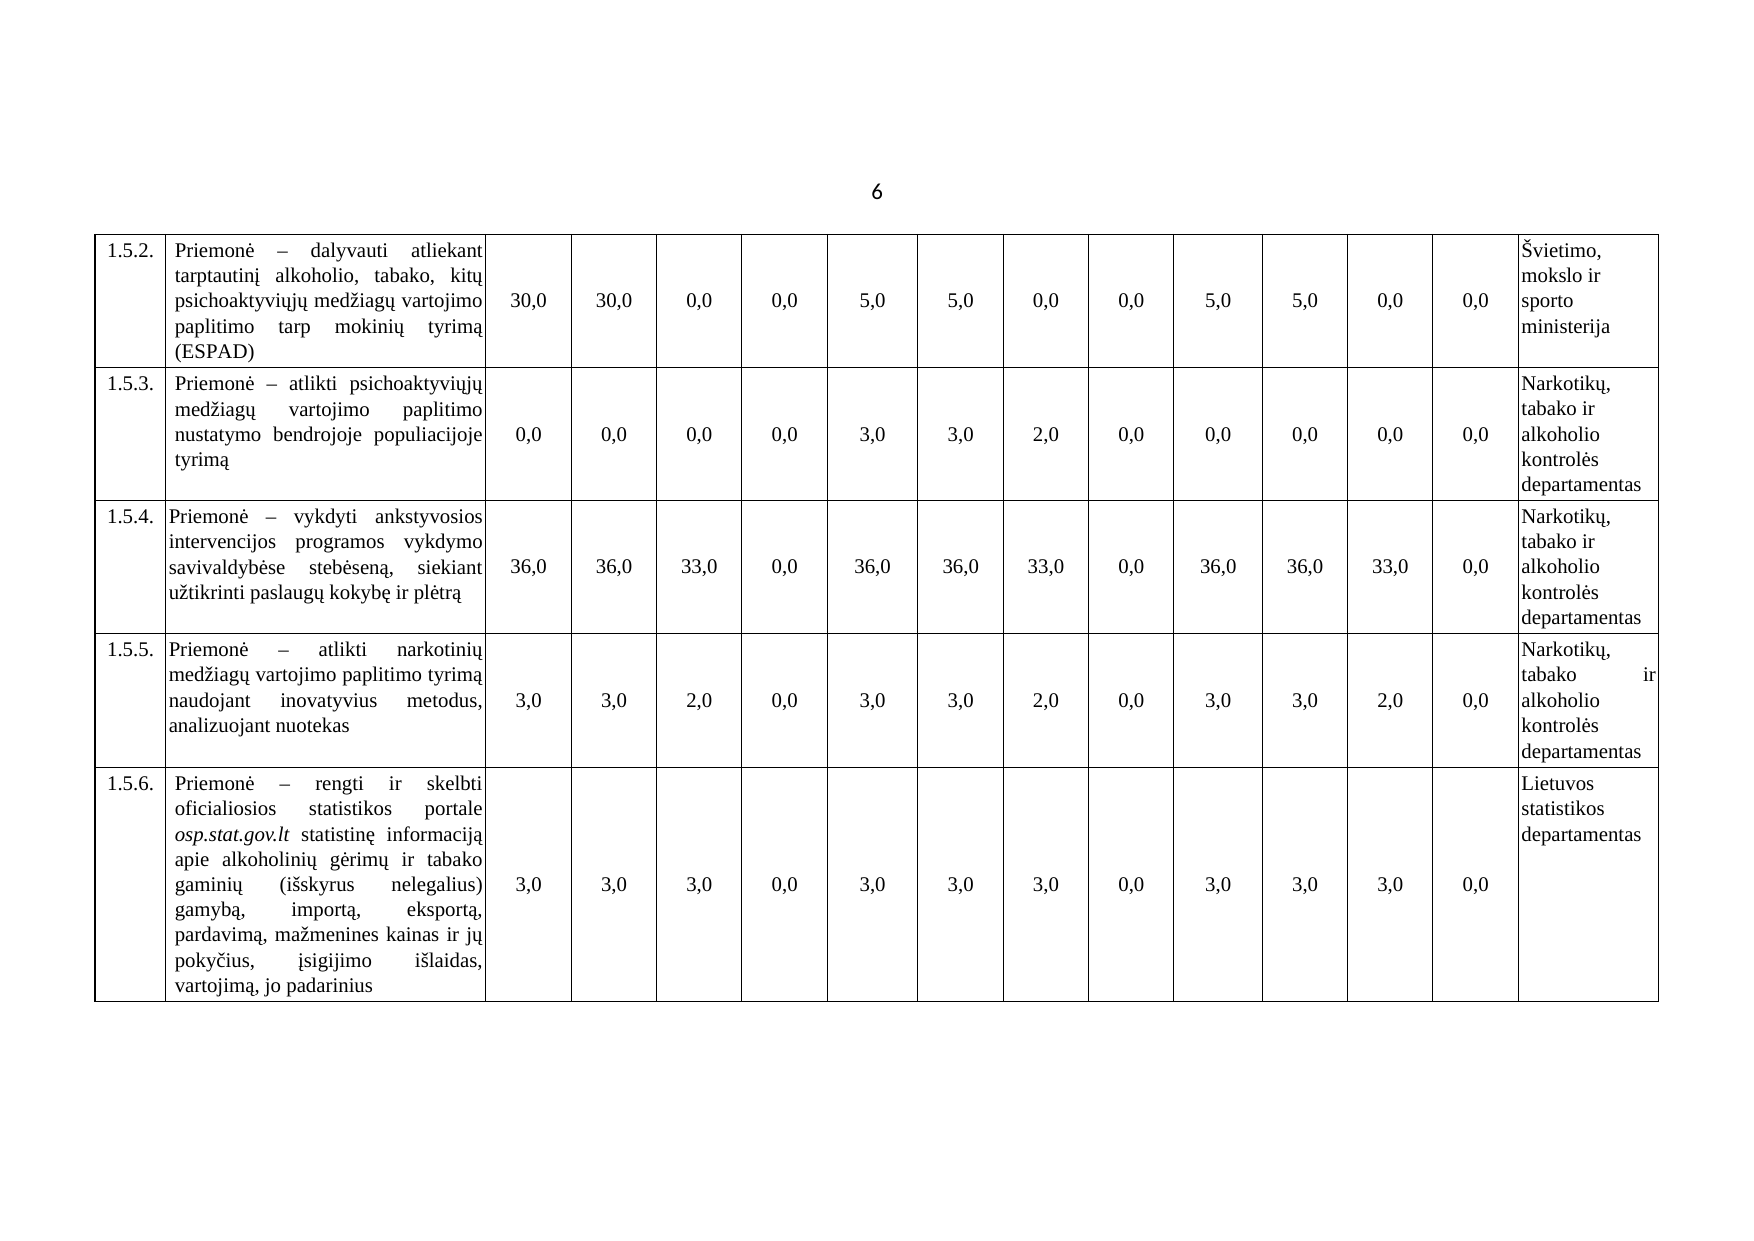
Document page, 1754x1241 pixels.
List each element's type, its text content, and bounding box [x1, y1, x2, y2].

table_cell 2,0 [1004, 368, 1088, 500]
table_cell 3,0 [1348, 768, 1432, 1001]
table_cell 1.5.4. [96, 501, 165, 633]
table_cell 0,0 [1089, 768, 1173, 1001]
table_cell 3,0 [1263, 634, 1347, 767]
table_cell Narkotikų, tabako ir alkoholio kontrolės departamentas [1519, 634, 1658, 767]
table_cell 0,0 [1433, 501, 1518, 633]
table_cell 0,0 [572, 368, 656, 500]
table_cell 3,0 [572, 768, 656, 1001]
table_cell 1.5.3. [96, 368, 165, 500]
table_cell 3,0 [828, 368, 917, 500]
table_cell 2,0 [1348, 634, 1432, 767]
table_cell 3,0 [1174, 768, 1262, 1001]
table_cell 0,0 [1089, 368, 1173, 500]
table_cell 0,0 [1004, 235, 1088, 367]
table_cell 1.5.5. [96, 634, 165, 767]
table_cell 0,0 [742, 501, 827, 633]
table_cell 3,0 [828, 768, 917, 1001]
table_cell 33,0 [657, 501, 741, 633]
table_cell 0,0 [1089, 634, 1173, 767]
table_cell 36,0 [1263, 501, 1347, 633]
table_cell 5,0 [1174, 235, 1262, 367]
table_cell Priemonė – atlikti psichoaktyviųjų medžiagų vartojimo paplitimo nustatymo bendrojoje populiacijoje tyrimą [166, 368, 485, 500]
table_cell 3,0 [572, 634, 656, 767]
table_cell Priemonė – dalyvauti atliekant tarptautinį alkoholio, tabako, kitų psichoaktyviųjų medžiagų vartojimo paplitimo tarp mokinių tyrimą (ESPAD) [166, 235, 485, 367]
table_cell 0,0 [1348, 368, 1432, 500]
table_cell 36,0 [486, 501, 571, 633]
table_cell 30,0 [572, 235, 656, 367]
table_cell 5,0 [1263, 235, 1347, 367]
table_cell 0,0 [1433, 634, 1518, 767]
table_cell 3,0 [486, 634, 571, 767]
table_cell Priemonė – vykdyti ankstyvosios intervencijos programos vykdymo savivaldybėse stebėseną, siekiant užtikrinti paslaugų kokybę ir plėtrą [166, 501, 485, 633]
table_cell 3,0 [1004, 768, 1088, 1001]
table_cell 3,0 [828, 634, 917, 767]
table_cell 36,0 [918, 501, 1003, 633]
table_cell Narkotikų, tabako ir alkoholio kontrolės departamentas [1519, 368, 1658, 500]
table_cell 5,0 [828, 235, 917, 367]
table_cell 0,0 [1433, 235, 1518, 367]
table_cell 0,0 [1174, 368, 1262, 500]
table_cell Narkotikų, tabako ir alkoholio kontrolės departamentas [1519, 501, 1658, 633]
table_cell 0,0 [657, 235, 741, 367]
table_cell 0,0 [742, 368, 827, 500]
table_cell 2,0 [657, 634, 741, 767]
table_cell Priemonė – rengti ir skelbti oficialiosios statistikos portale osp.stat.gov.lt statistinę informaciją apie alkoholinių gėrimų ir tabako gaminių (išskyrus nelegalius) gamybą, importą, eksportą, pardavimą, mažmenines kainas ir jų pokyčius, įsigijimo išlaidas, vartojimą, jo padarinius [166, 768, 485, 1001]
table_cell 0,0 [742, 235, 827, 367]
table_cell Lietuvos statistikos departamentas [1519, 768, 1658, 1001]
table_cell 5,0 [918, 235, 1003, 367]
table_cell Švietimo, mokslo ir sporto ministerija [1519, 235, 1658, 367]
table_cell 36,0 [828, 501, 917, 633]
table_cell 36,0 [1174, 501, 1262, 633]
table_cell 3,0 [918, 768, 1003, 1001]
table_cell 30,0 [486, 235, 571, 367]
table_cell 0,0 [742, 634, 827, 767]
table_cell 1.5.6. [96, 768, 165, 1001]
table_cell 33,0 [1348, 501, 1432, 633]
table_cell 3,0 [918, 368, 1003, 500]
table_cell 2,0 [1004, 634, 1088, 767]
table_cell 3,0 [1263, 768, 1347, 1001]
table_cell 0,0 [1433, 368, 1518, 500]
table_cell 3,0 [657, 768, 741, 1001]
table_cell 33,0 [1004, 501, 1088, 633]
table_cell 0,0 [1089, 501, 1173, 633]
table_cell Priemonė – atlikti narkotinių medžiagų vartojimo paplitimo tyrimą naudojant inovatyvius metodus, analizuojant nuotekas [166, 634, 485, 767]
table_cell 0,0 [1263, 368, 1347, 500]
table_cell 0,0 [1433, 768, 1518, 1001]
table_cell 3,0 [1174, 634, 1262, 767]
table_cell 3,0 [918, 634, 1003, 767]
table_cell 0,0 [1089, 235, 1173, 367]
table_cell 0,0 [657, 368, 741, 500]
table_cell 36,0 [572, 501, 656, 633]
table_cell 1.5.2. [96, 235, 165, 367]
table_cell 3,0 [486, 768, 571, 1001]
table_cell 0,0 [742, 768, 827, 1001]
table_cell 0,0 [1348, 235, 1432, 367]
table_cell 0,0 [486, 368, 571, 500]
